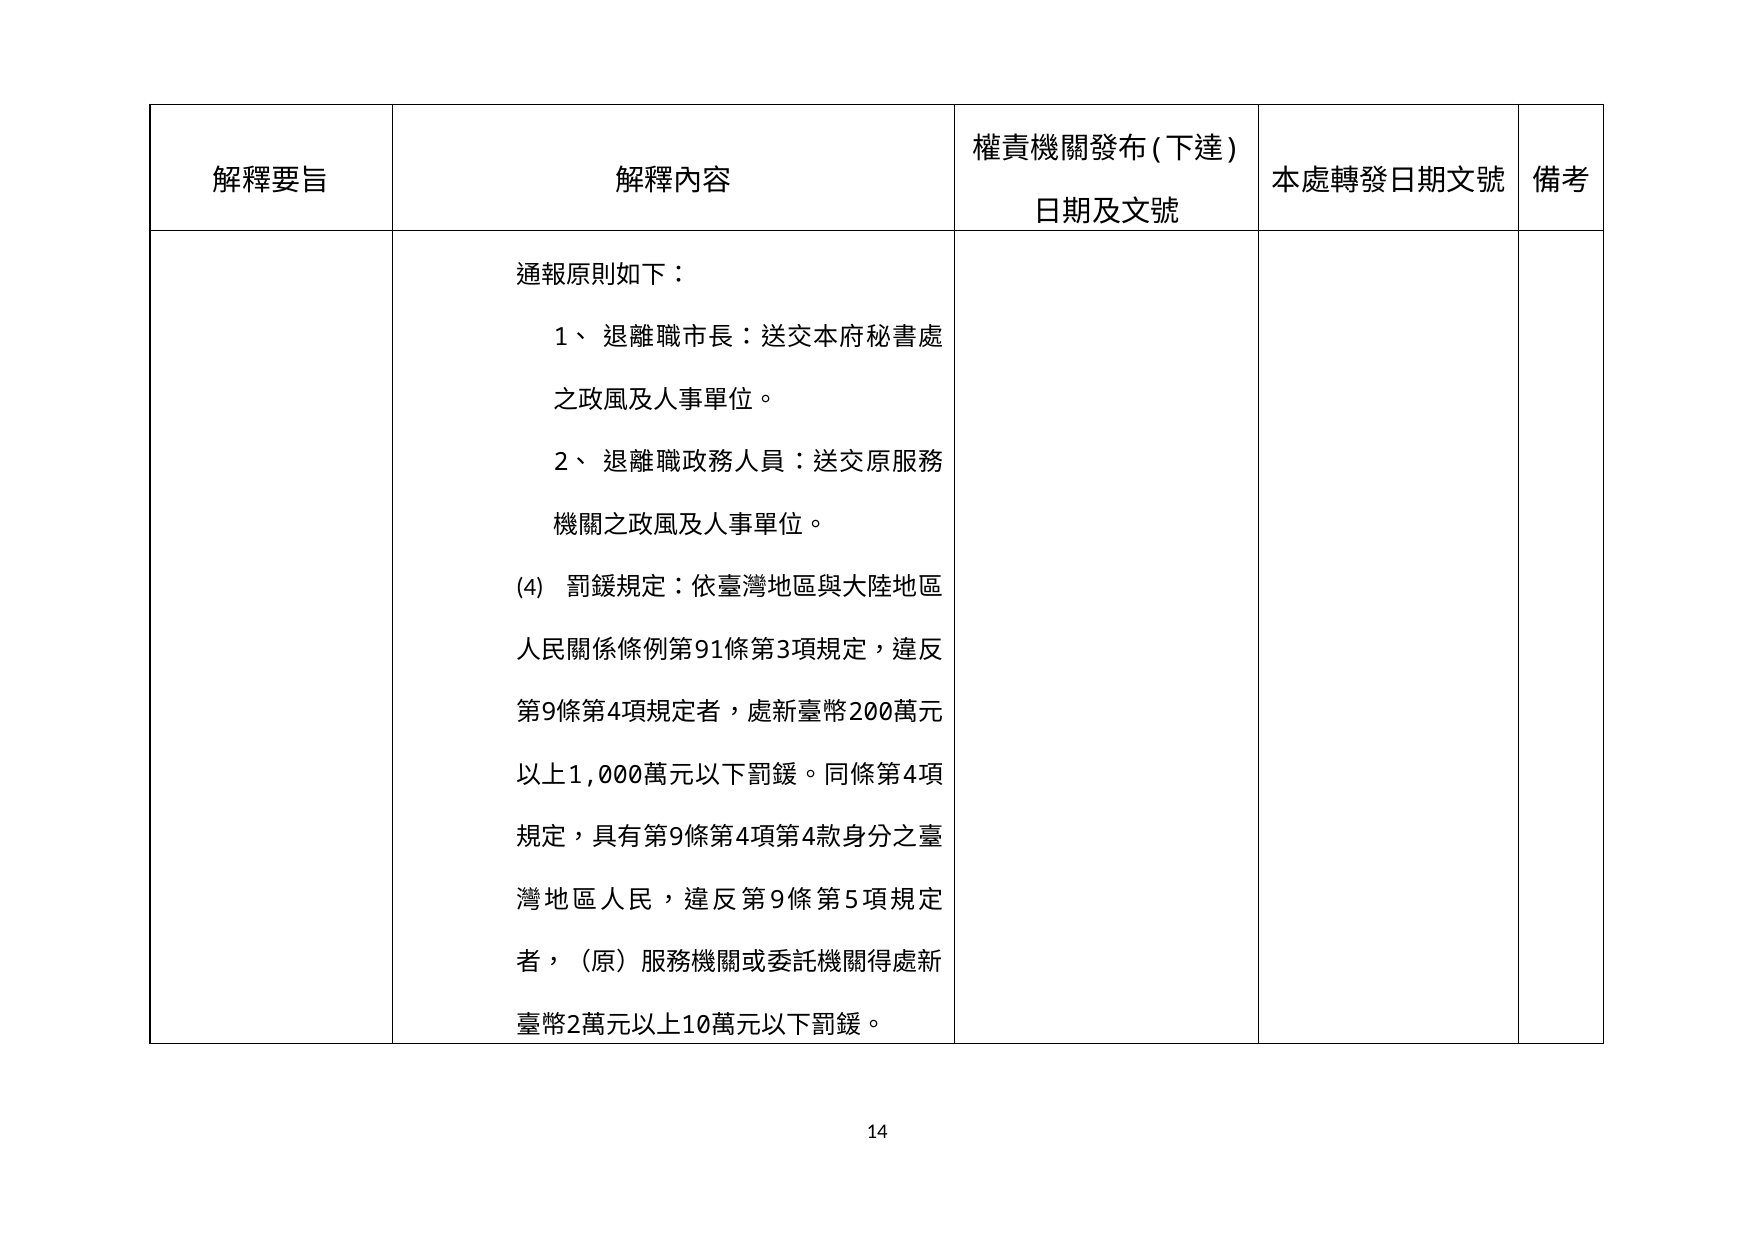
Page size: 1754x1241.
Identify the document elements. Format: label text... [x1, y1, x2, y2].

table_header 解釋內容 [393, 105, 954, 229]
table_header 解釋要旨 [151, 105, 392, 229]
table_cell [151, 231, 392, 1043]
table_cell 本府所屬公務員及特定身分人員進入大陸地區返臺後「赴陸人員返臺通報表」之通報原則如下： 市長由本府秘書處函送行政院。 一級機關首長、各區公所區長函送本府政風處及人事處。 二級機關以下機關首長函送上一級機關之政風及人事單位。 現職人員送交所屬機關（構）之政風及人事單位。 管制赴陸之退離職人員送交原服務機關（構）之政風及人事單位。 本府自108年9月1日起退離職之市長及政務人員申請進入大陸地區相關規定如下： 管制期限：上開退離人員列管期間由原則3年修正為至少3年（得增加不得縮短），爰本府訂定管制期限為自退離職生效日起3年。 申請赴陸作業：上開退離人員於管制期間內，赴陸前應依「臺灣地區公務員及特定身分人員進入大陸地區許可辦法」第8條第3項規定向原服務機關申報，並由原服務機關至「公務人員赴陸許可線上申請系統」線上申請，渠等並應俟審查許可後始得赴陸。 返臺後通報機制：返臺後應依「赴陸人員返臺通報表」辦理通報作業，其通報原則如下： 退離職市長：送交本府秘書處之政風及人事單位。 退離職政務人員：送交原服務機關之政風及人事單位。 罰鍰規定：依臺灣地區與大陸地區人民關係條例第91條第3項規定，違反第9條第4項規定者，處新臺幣200萬元以上1,000萬元以下罰鍰。同條第4項規定，具有第9條第4項第4款身分之臺灣地區人民，違反第9條第5項規定者，（原）服務機關或委託機關得處新臺幣2萬元以上10萬元以下罰鍰。 [393, 231, 954, 1043]
table_cell [1259, 231, 1518, 1043]
table_header 權責機關發布(下達) 日期及文號 [955, 105, 1258, 229]
table_cell [1519, 231, 1603, 1043]
table_header 備考 [1519, 105, 1603, 229]
table_cell [955, 231, 1258, 1043]
table_header 本處轉發日期文號 [1259, 105, 1518, 229]
